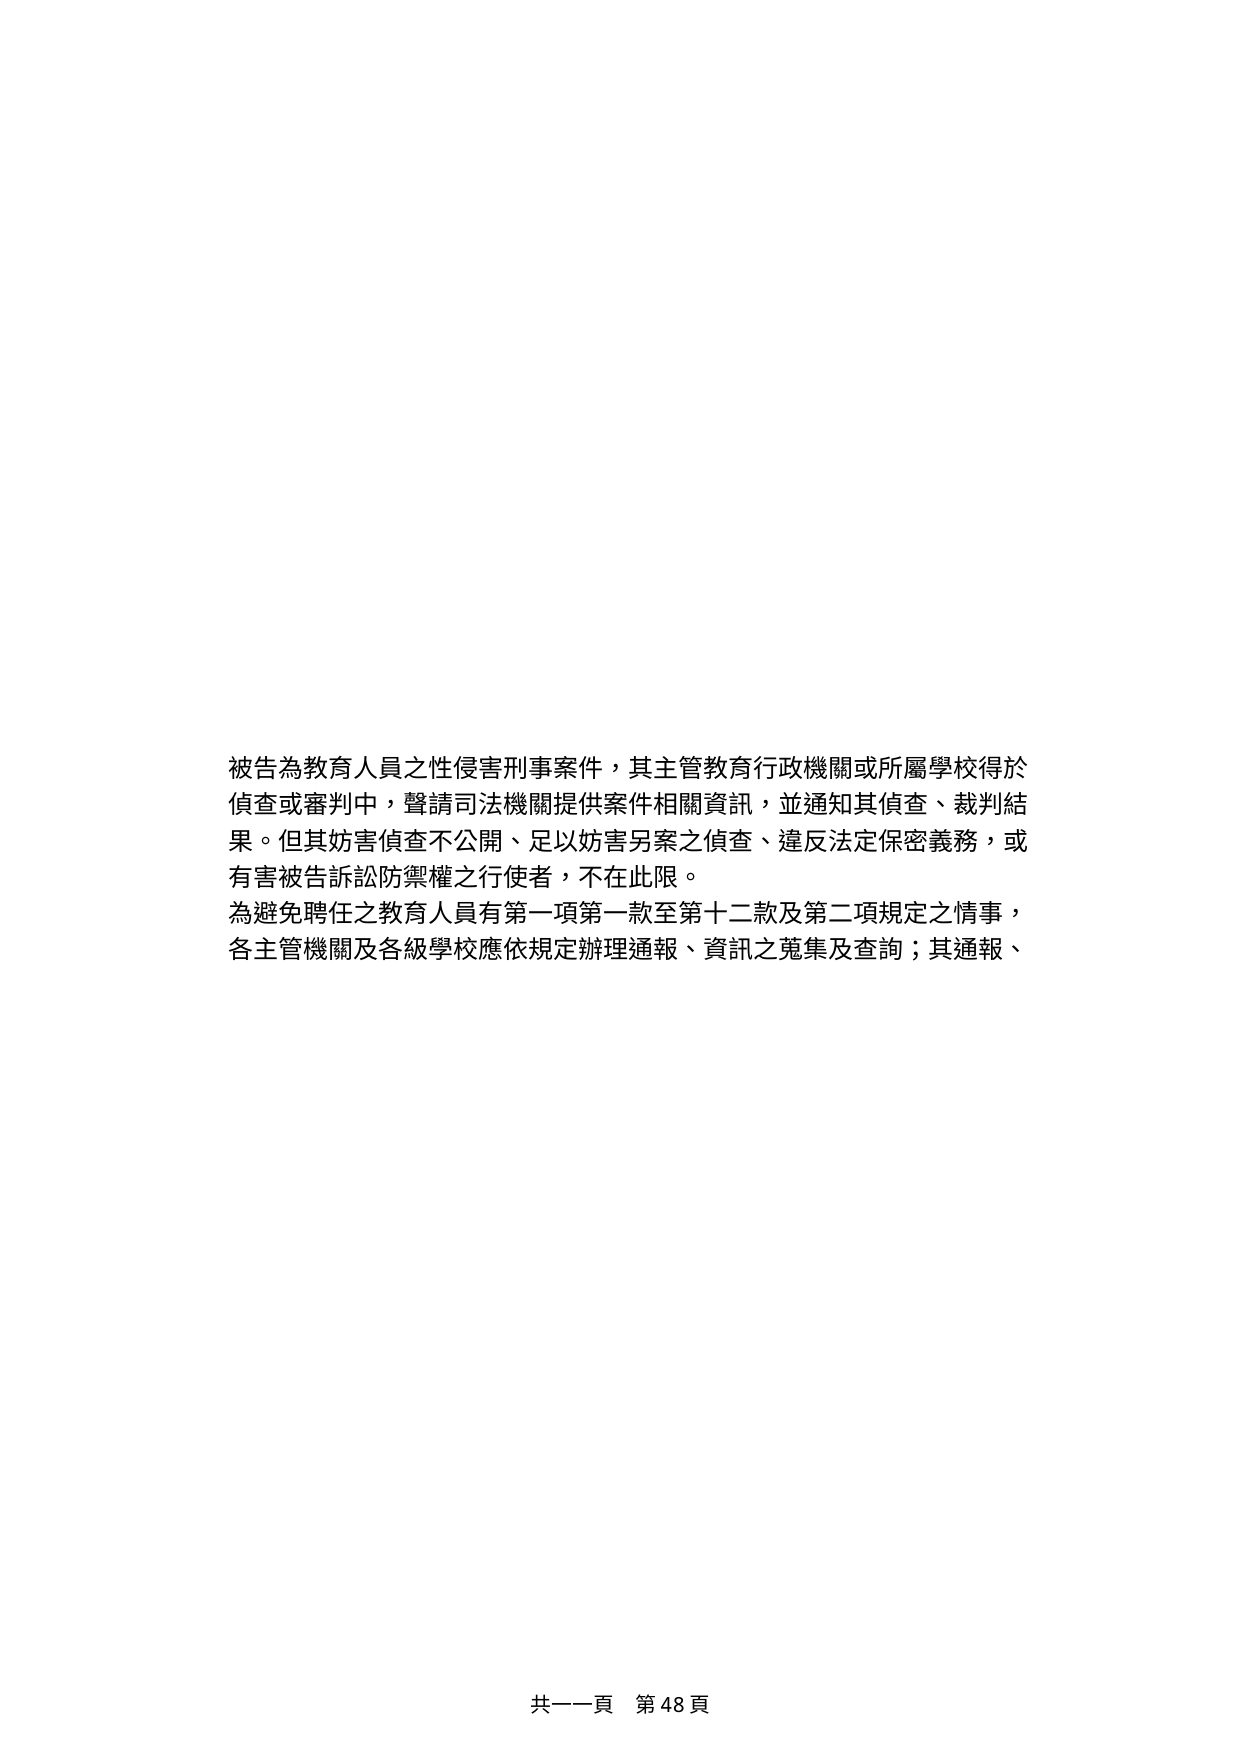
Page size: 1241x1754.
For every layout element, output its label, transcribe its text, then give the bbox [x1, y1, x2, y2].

text 果。但其妨害偵查不公開、足以妨害另案之偵查、違反法定保密義務，或 [118, 821, 1122, 857]
text 各主管機關及各級學校應依規定辦理通報、資訊之蒐集及查詢；其通報、 [118, 930, 1122, 966]
text 偵查或審判中，聲請司法機關提供案件相關資訊，並通知其偵查、裁判結 [118, 785, 1122, 821]
text 為避免聘任之教育人員有第一項第一款至第十二款及第二項規定之情事， [118, 894, 1122, 930]
text 被告為教育人員之性侵害刑事案件，其主管教育行政機關或所屬學校得於 [118, 749, 1122, 785]
text 有害被告訴訟防禦權之行使者，不在此限。 [118, 857, 1122, 894]
